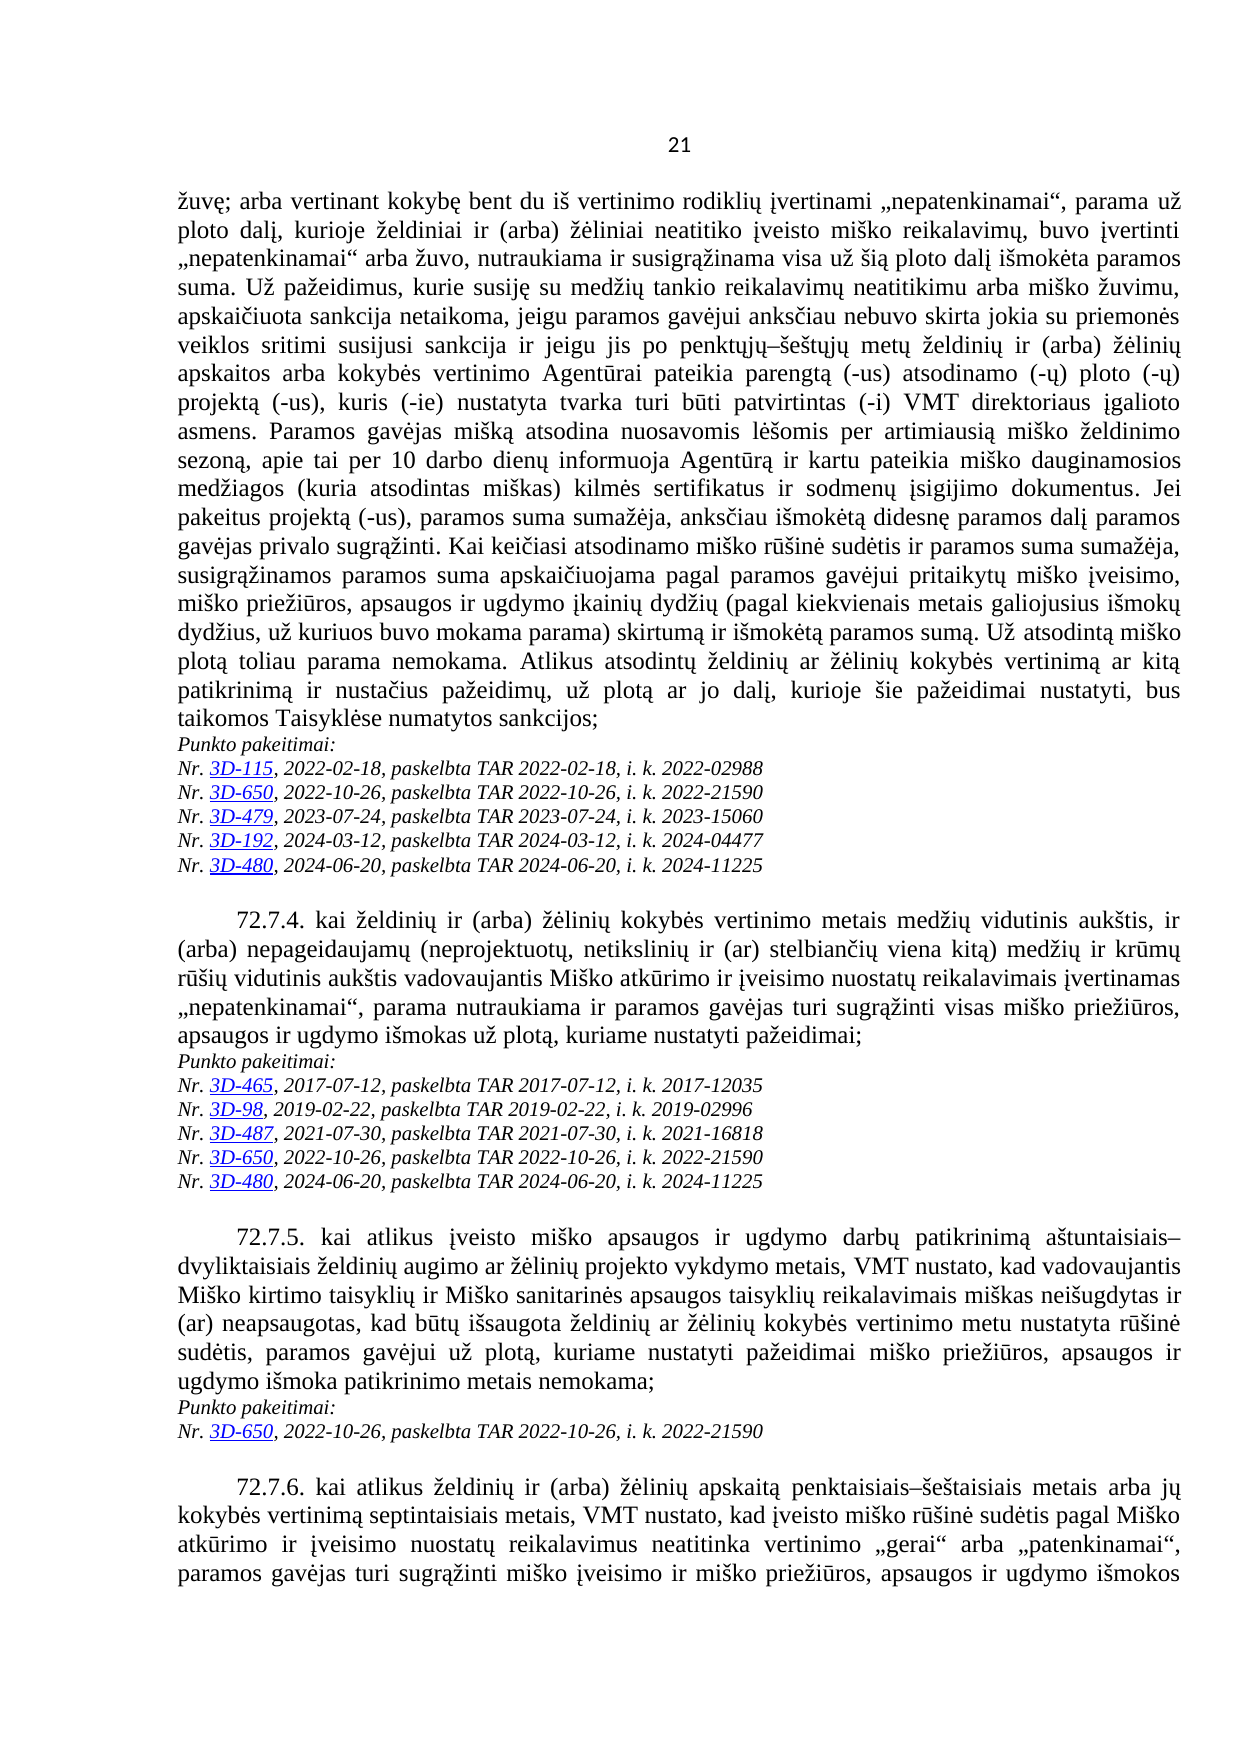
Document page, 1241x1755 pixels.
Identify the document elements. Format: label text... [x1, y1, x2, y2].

text 72.7.5. kai atlikus įveisto miško apsaugos ir ugdymo darbų patikrinimą aštuntaisiais–dvyliktaisiais želdinių augimo ar žėlinių projekto vykdymo metais, VMT nustato, kad vadovaujantis Miško kirtimo taisyklių ir Miško sanitarinės apsaugos taisyklių reikalavimais miškas neišugdytas ir (ar) neapsaugotas, kad būtų išsaugota želdinių ar žėlinių kokybės vertinimo metu nustatyta rūšinė sudėtis, paramos gavėjui už plotą, kuriame nustatyti pažeidimai miško priežiūros, apsaugos ir ugdymo išmoka patikrinimo metais nemokama; [177, 1222, 1181, 1395]
text Nr. 3D-98, 2019-02-22, paskelbta TAR 2019-02-22, i. k. 2019-02996 [177, 1097, 1181, 1121]
text Nr. 3D-480, 2024-06-20, paskelbta TAR 2024-06-20, i. k. 2024-11225 [177, 852, 1181, 877]
text Nr. 3D-487, 2021-07-30, paskelbta TAR 2021-07-30, i. k. 2021-16818 [177, 1121, 1181, 1145]
text Nr. 3D-479, 2023-07-24, paskelbta TAR 2023-07-24, i. k. 2023-15060 [177, 804, 1181, 828]
text Punkto pakeitimai: [177, 1049, 1181, 1073]
text Nr. 3D-480, 2024-06-20, paskelbta TAR 2024-06-20, i. k. 2024-11225 [177, 1169, 1181, 1193]
text Nr. 3D-115, 2022-02-18, paskelbta TAR 2022-02-18, i. k. 2022-02988 [177, 756, 1181, 780]
text Nr. 3D-192, 2024-03-12, paskelbta TAR 2024-03-12, i. k. 2024-04477 [177, 828, 1181, 852]
text 72.7.6. kai atlikus želdinių ir (arba) žėlinių apskaitą penktaisiais–šeštaisiais metais arba jų kokybės vertinimą septintaisiais metais, VMT nustato, kad įveisto miško rūšinė sudėtis pagal Miško atkūrimo ir įveisimo nuostatų reikalavimus neatitinka vertinimo „gerai“ arba „patenkinamai“, paramos gavėjas turi sugrąžinti miško įveisimo ir miško priežiūros, apsaugos ir ugdymo išmokos [177, 1472, 1181, 1587]
text Punkto pakeitimai: [177, 732, 1181, 756]
text Nr. 3D-650, 2022-10-26, paskelbta TAR 2022-10-26, i. k. 2022-21590 [177, 780, 1181, 804]
text žuvę; arba vertinant kokybę bent du iš vertinimo rodiklių įvertinami „nepatenkinamai“, parama už ploto dalį, kurioje želdiniai ir (arba) žėliniai neatitiko įveisto miško reikalavimų, buvo įvertinti „nepatenkinamai“ arba žuvo, nutraukiama ir susigrąžinama visa už šią ploto dalį išmokėta paramos suma. Už pažeidimus, kurie susiję su medžių tankio reikalavimų neatitikimu arba miško žuvimu, apskaičiuota sankcija netaikoma, jeigu paramos gavėjui anksčiau nebuvo skirta jokia su priemonės veiklos sritimi susijusi sankcija ir jeigu jis po penktųjų–šeštųjų metų želdinių ir (arba) žėlinių apskaitos arba kokybės vertinimo Agentūrai pateikia parengtą (-us) atsodinamo (-ų) ploto (-ų) projektą (-us), kuris (-ie) nustatyta tvarka turi būti patvirtintas (-i) VMT direktoriaus įgalioto asmens. Paramos gavėjas mišką atsodina nuosavomis lėšomis per artimiausią miško želdinimo sezoną, apie tai per 10 darbo dienų informuoja Agentūrą ir kartu pateikia miško dauginamosios medžiagos (kuria atsodintas miškas) kilmės sertifikatus ir sodmenų įsigijimo dokumentus. Jei pakeitus projektą (-us), paramos suma sumažėja, anksčiau išmokėtą didesnę paramos dalį paramos gavėjas privalo sugrąžinti. Kai keičiasi atsodinamo miško rūšinė sudėtis ir paramos suma sumažėja, susigrąžinamos paramos suma apskaičiuojama pagal paramos gavėjui pritaikytų miško įveisimo, miško priežiūros, apsaugos ir ugdymo įkainių dydžių (pagal kiekvienais metais galiojusius išmokų dydžius, už kuriuos buvo mokama parama) skirtumą ir išmokėtą paramos sumą. Už atsodintą miško plotą toliau parama nemokama. Atlikus atsodintų želdinių ar žėlinių kokybės vertinimą ar kitą patikrinimą ir nustačius pažeidimų, už plotą ar jo dalį, kurioje šie pažeidimai nustatyti, bus taikomos Taisyklėse numatytos sankcijos; [177, 186, 1181, 732]
text 72.7.4. kai želdinių ir (arba) žėlinių kokybės vertinimo metais medžių vidutinis aukštis, ir (arba) nepageidaujamų (neprojektuotų, netikslinių ir (ar) stelbiančių viena kitą) medžių ir krūmų rūšių vidutinis aukštis vadovaujantis Miško atkūrimo ir įveisimo nuostatų reikalavimais įvertinamas „nepatenkinamai“, parama nutraukiama ir paramos gavėjas turi sugrąžinti visas miško priežiūros, apsaugos ir ugdymo išmokas už plotą, kuriame nustatyti pažeidimai; [177, 905, 1181, 1049]
text Nr. 3D-650, 2022-10-26, paskelbta TAR 2022-10-26, i. k. 2022-21590 [177, 1145, 1181, 1169]
text Punkto pakeitimai: [177, 1395, 1181, 1419]
text Nr. 3D-465, 2017-07-12, paskelbta TAR 2017-07-12, i. k. 2017-12035 [177, 1073, 1181, 1097]
text Nr. 3D-650, 2022-10-26, paskelbta TAR 2022-10-26, i. k. 2022-21590 [177, 1419, 1181, 1443]
